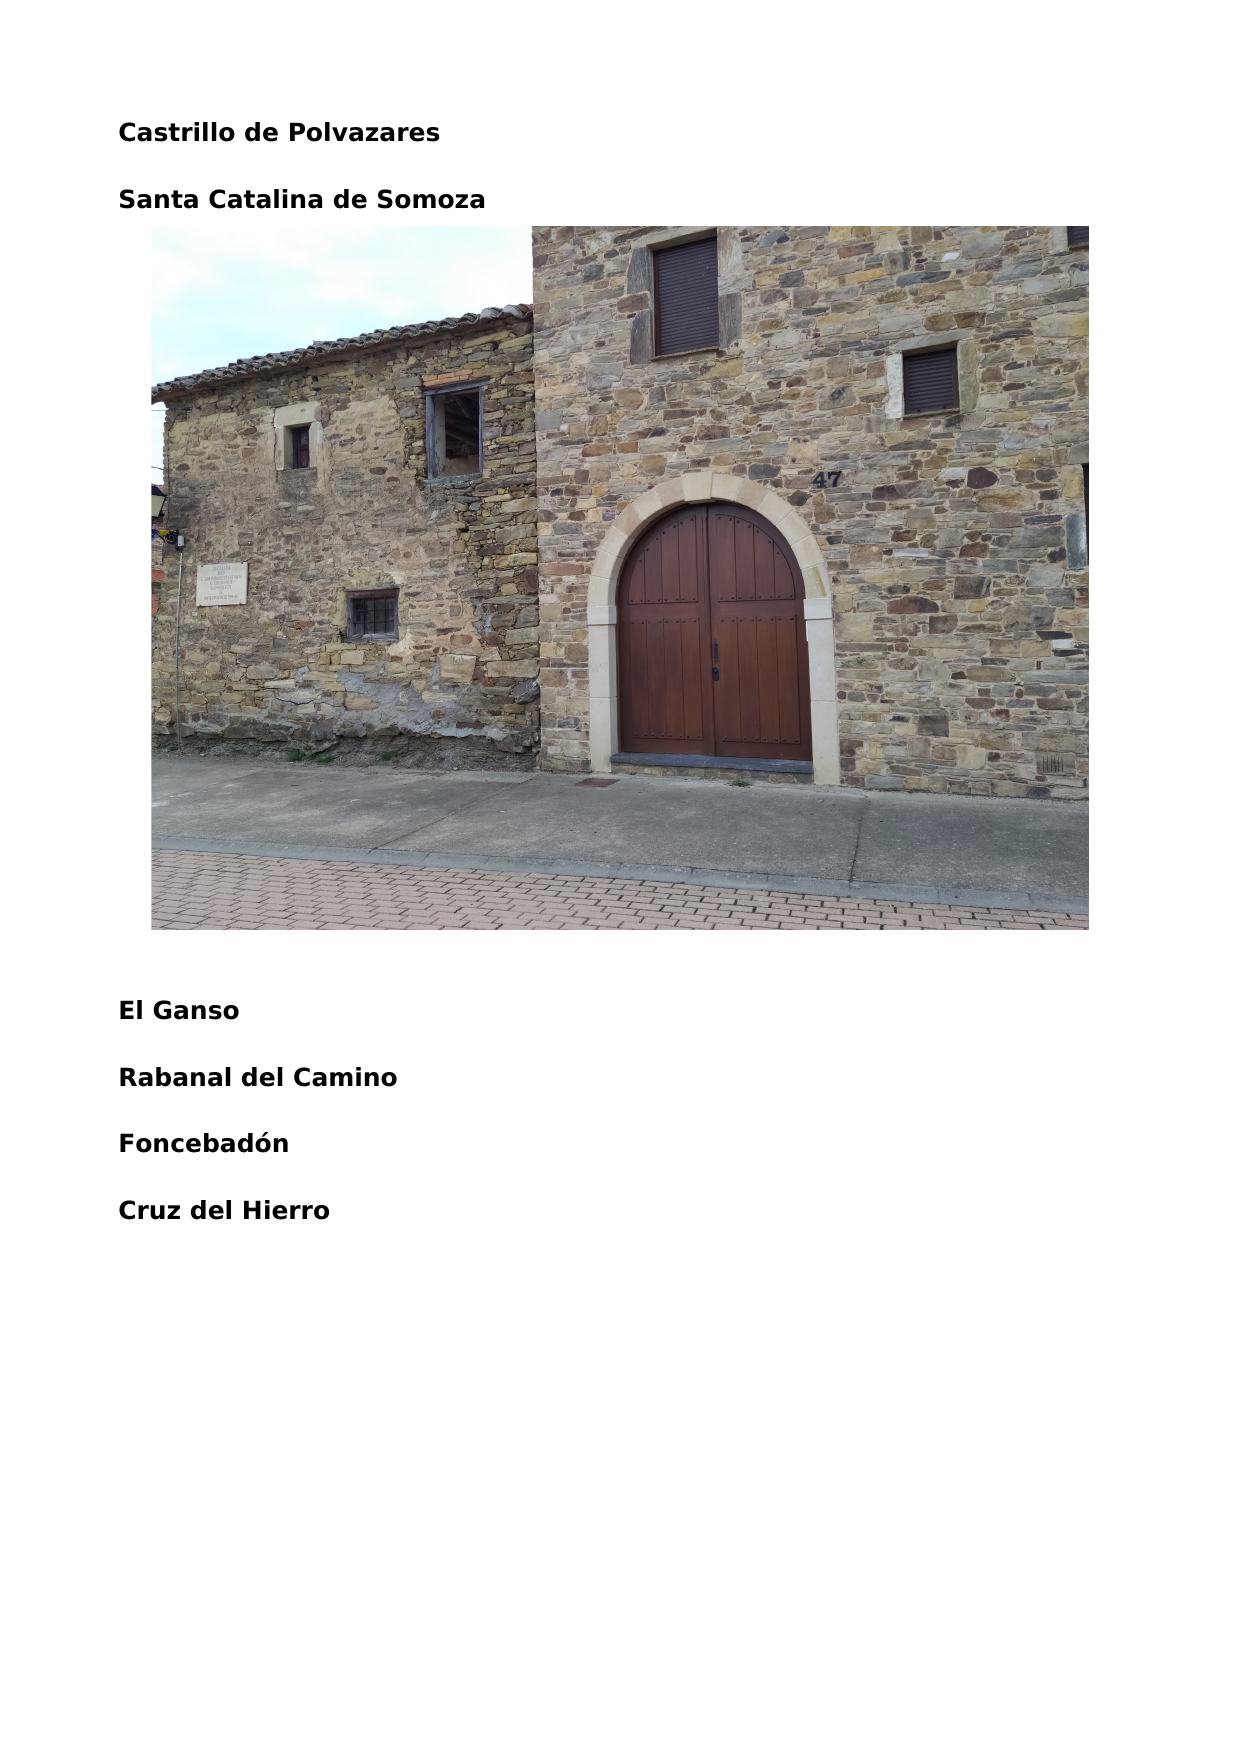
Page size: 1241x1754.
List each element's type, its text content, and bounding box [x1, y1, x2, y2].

subtitle Foncebadón [118, 1129, 1122, 1159]
subtitle El Ganso [118, 996, 1122, 1025]
subtitle Castrillo de Polvazares [118, 118, 1122, 147]
subtitle Rabanal del Camino [118, 1063, 1122, 1092]
picture [151, 226, 1089, 930]
subtitle Santa Catalina de Somoza [118, 185, 1122, 214]
subtitle Cruz del Hierro [118, 1196, 1122, 1225]
